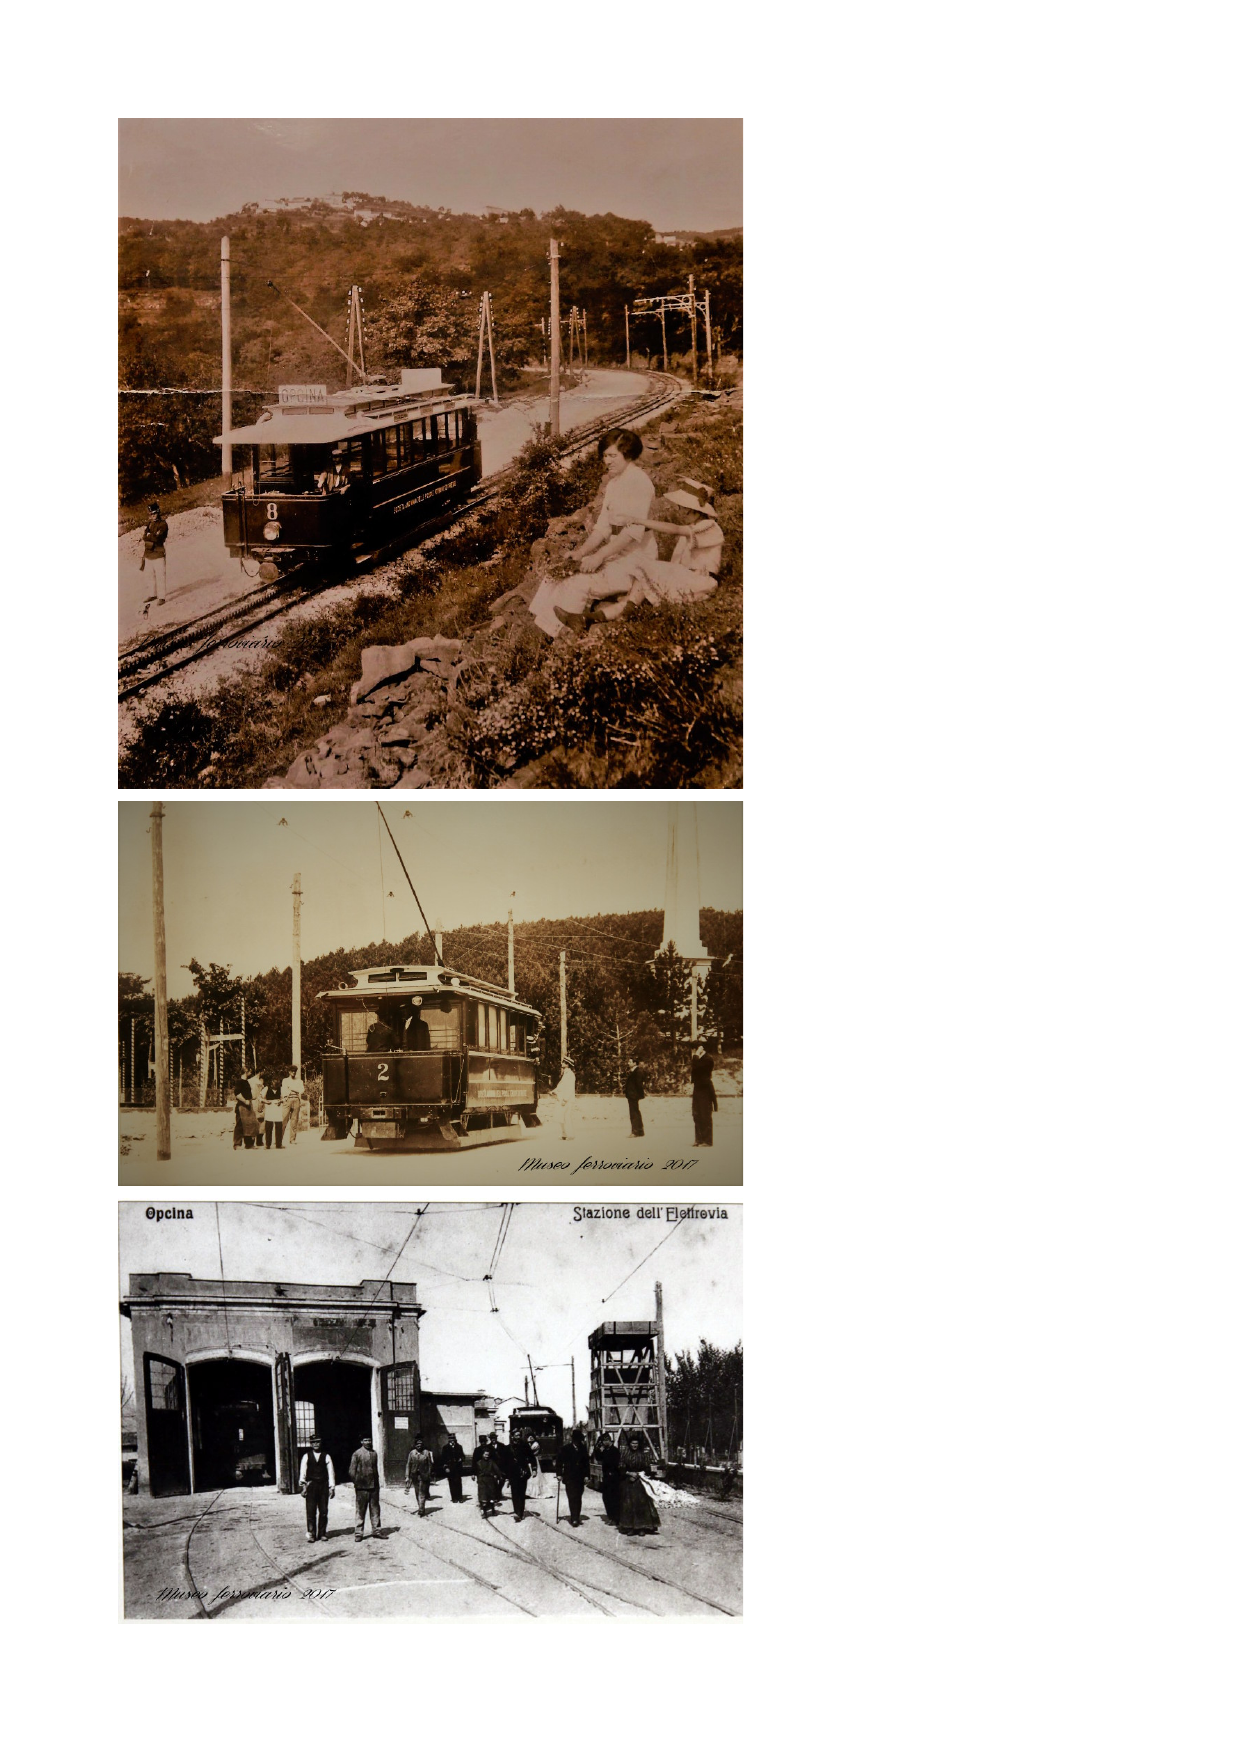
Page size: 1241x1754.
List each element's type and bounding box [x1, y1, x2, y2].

picture [118, 118, 744, 789]
picture [118, 801, 744, 1186]
picture [118, 1198, 744, 1624]
